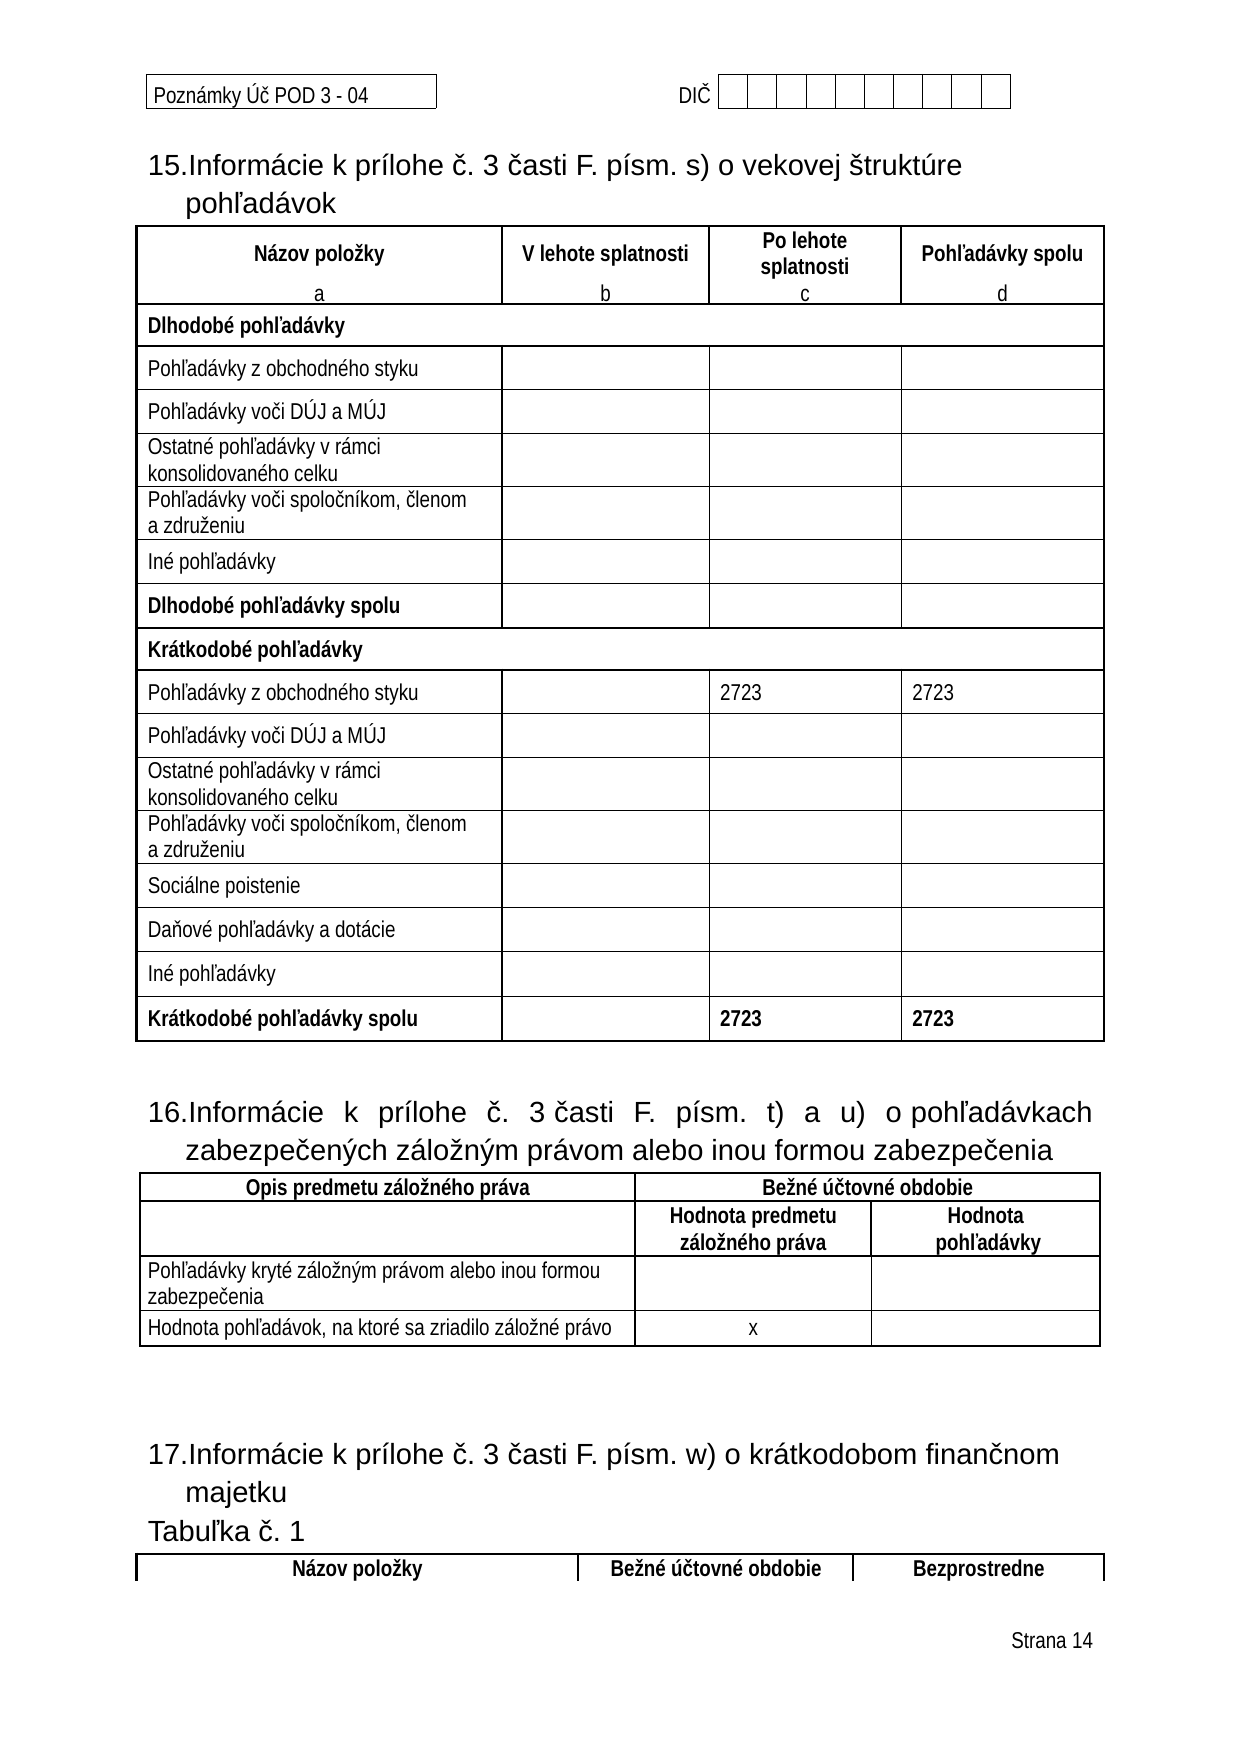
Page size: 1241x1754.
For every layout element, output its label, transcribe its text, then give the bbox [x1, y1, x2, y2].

table_cell a [138, 280, 501, 303]
table_cell b [503, 280, 708, 303]
table_cell Pohľadávky voči spoločníkom, členom a združeniu [138, 811, 501, 863]
table_cell [503, 584, 709, 627]
table_cell [503, 434, 709, 486]
table_cell Sociálne poistenie [138, 864, 501, 907]
table_cell Hodnota pohľadávok, na ktoré sa zriadilo záložné právo [141, 1311, 634, 1345]
table_cell 2723 [902, 997, 1103, 1040]
table_cell Dlhodobé pohľadávky spolu [138, 584, 501, 627]
table_cell [503, 347, 709, 389]
table_cell [902, 811, 1103, 863]
table_cell [902, 487, 1103, 539]
table_cell Pohľadávky voči DÚJ a MÚJ [138, 390, 501, 433]
table_cell Pohľadávky voči spoločníkom, členom a združeniu [138, 487, 501, 539]
table_cell [503, 671, 709, 713]
table_cell [902, 540, 1103, 583]
table_cell 2723 [710, 671, 901, 713]
title Informácie k prílohe č. 3 časti F. písm. w) o krátkodobom finančnom majetku [148, 1437, 1093, 1509]
table_cell [503, 390, 709, 433]
table_cell [710, 714, 901, 757]
table_cell [503, 758, 709, 810]
table_header Názov položky [138, 227, 501, 279]
table_cell Dlhodobé pohľadávky [138, 305, 1103, 344]
table_header Bezprostredne [854, 1555, 1103, 1581]
table_cell [710, 584, 901, 627]
table_cell [902, 584, 1103, 627]
table_cell [503, 714, 709, 757]
table_cell x [636, 1311, 871, 1345]
table_cell Krátkodobé pohľadávky [138, 629, 1103, 668]
table_cell [141, 1202, 634, 1255]
table_cell [503, 997, 709, 1040]
table_cell Pohľadávky kryté záložným právom alebo inou formou zabezpečenia [141, 1257, 634, 1310]
table_cell [872, 1257, 1099, 1310]
table_cell Hodnota pohľadávky [872, 1202, 1099, 1255]
table_cell Iné pohľadávky [138, 952, 501, 996]
table_cell [503, 952, 709, 996]
table_header Po lehote splatnosti [710, 227, 900, 279]
table_cell Krátkodobé pohľadávky spolu [138, 997, 501, 1040]
table_cell Daňové pohľadávky a dotácie [138, 908, 501, 951]
table_header Pohľadávky spolu [902, 227, 1103, 279]
table_cell [503, 864, 709, 907]
table_cell [710, 758, 901, 810]
table_cell Hodnota predmetu záložného práva [636, 1202, 870, 1255]
table_cell [902, 714, 1103, 757]
title Tabuľka č. 1 [148, 1514, 1093, 1547]
title Informácie k prílohe č. 3 časti F. písm. t) a u) o pohľadávkach zabezpečených záložným právom alebo inou formou zabezpečenia [148, 1094, 1093, 1167]
table_cell [503, 811, 709, 863]
table_cell Ostatné pohľadávky v rámci konsolidovaného celku [138, 434, 501, 486]
table_cell [902, 908, 1103, 951]
table_cell Ostatné pohľadávky v rámci konsolidovaného celku [138, 758, 501, 810]
table_cell [902, 758, 1103, 810]
table_cell [710, 434, 901, 486]
title Informácie k prílohe č. 3 časti F. písm. s) o vekovej štruktúre pohľadávok [148, 148, 1093, 220]
table_header Opis predmetu záložného práva [141, 1174, 634, 1200]
table_cell [710, 952, 901, 996]
table_cell [710, 487, 901, 539]
table_cell [902, 347, 1103, 389]
table_header V lehote splatnosti [503, 227, 708, 279]
table_cell 2723 [710, 997, 901, 1040]
table_cell [902, 434, 1103, 486]
table_cell [710, 347, 901, 389]
table_cell Pohľadávky voči DÚJ a MÚJ [138, 714, 501, 757]
table_cell 2723 [902, 671, 1103, 713]
table_header Bežné účtovné obdobie [636, 1174, 1099, 1200]
table_cell d [902, 280, 1103, 303]
table_cell c [710, 280, 900, 303]
table_cell [636, 1257, 871, 1310]
table_cell Iné pohľadávky [138, 540, 501, 583]
table_cell [503, 908, 709, 951]
table_header Názov položky [138, 1555, 577, 1581]
table_cell [503, 540, 709, 583]
table_cell [902, 864, 1103, 907]
table_cell [902, 390, 1103, 433]
table_cell [710, 540, 901, 583]
table_cell [710, 864, 901, 907]
table_cell [710, 908, 901, 951]
table_cell [710, 390, 901, 433]
table_cell [872, 1311, 1099, 1345]
table_cell Pohľadávky z obchodného styku [138, 347, 501, 389]
table_cell [902, 952, 1103, 996]
table_cell [503, 487, 709, 539]
table_cell Pohľadávky z obchodného styku [138, 671, 501, 713]
table_header Bežné účtovné obdobie [579, 1555, 852, 1581]
table_cell [710, 811, 901, 863]
